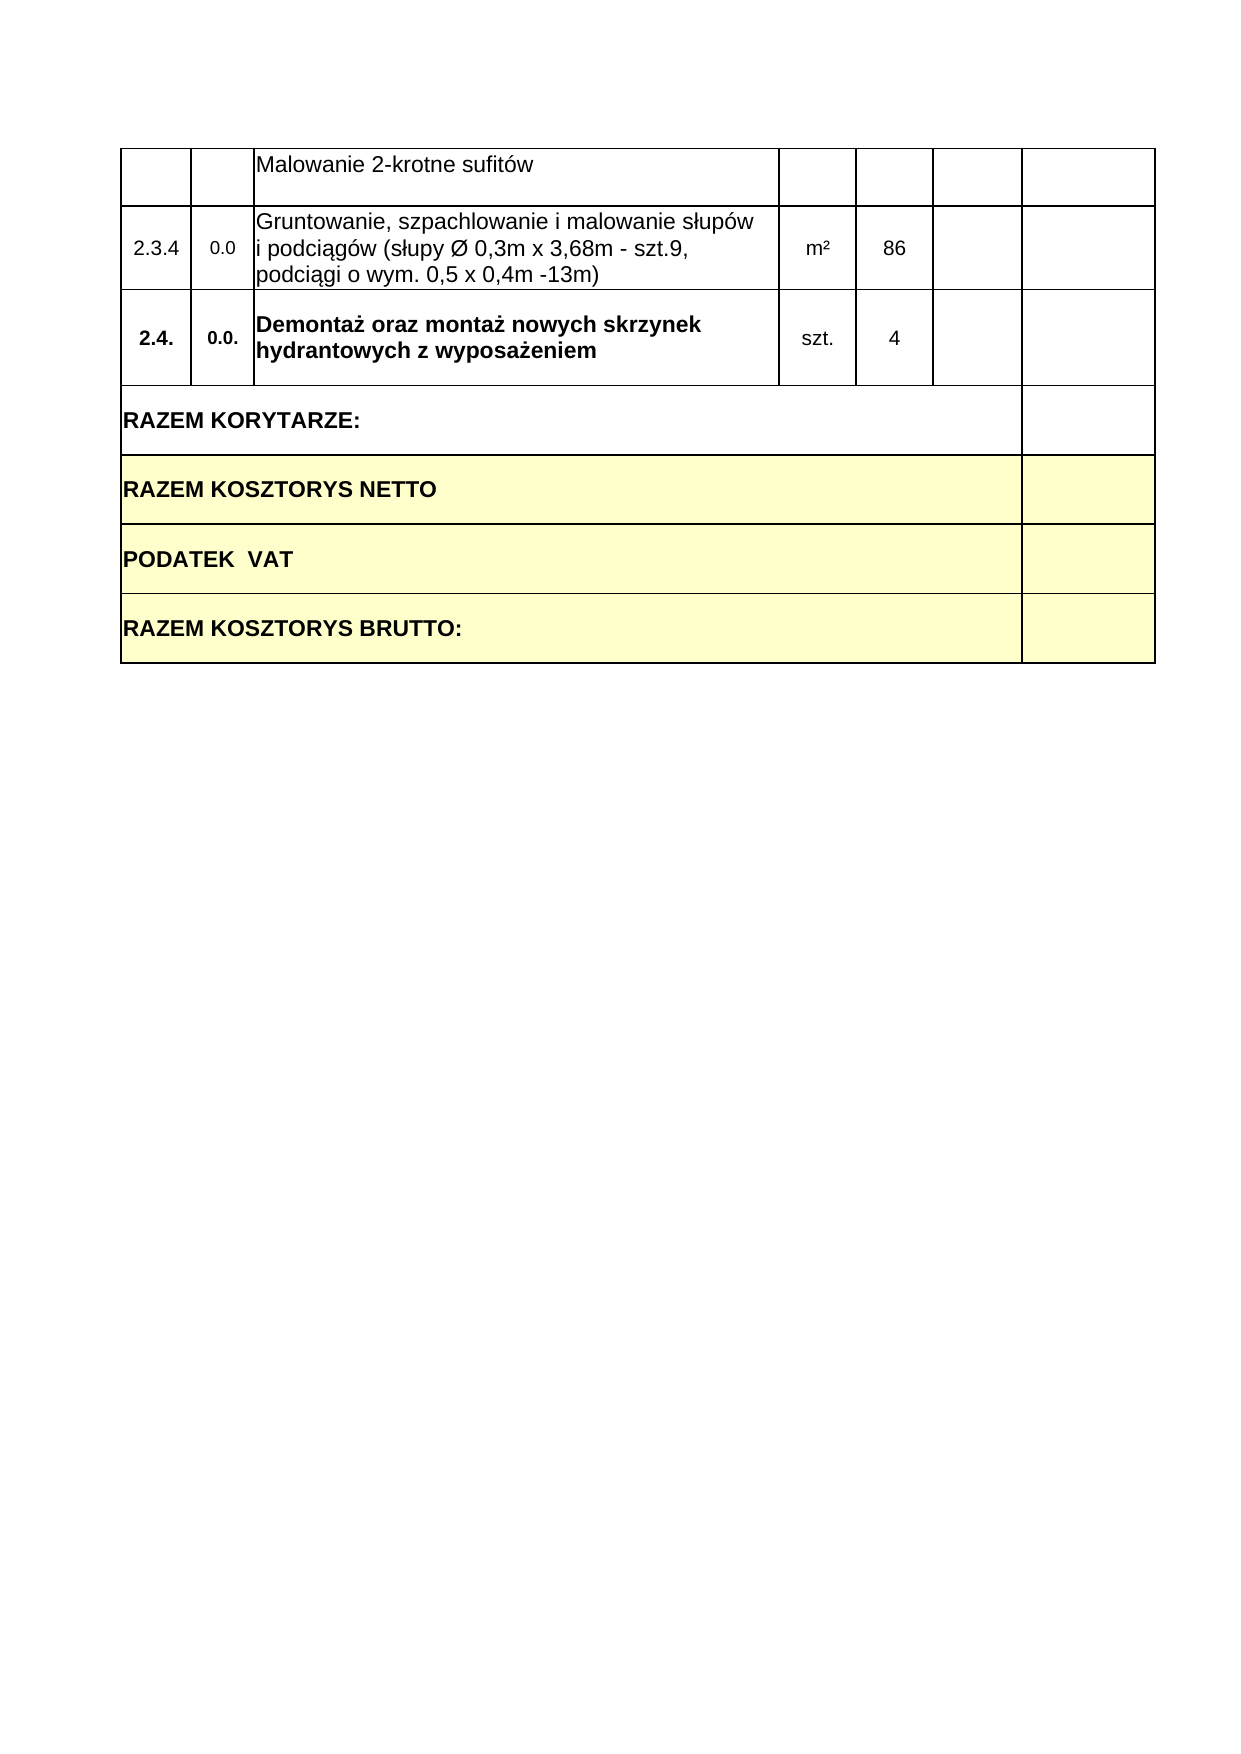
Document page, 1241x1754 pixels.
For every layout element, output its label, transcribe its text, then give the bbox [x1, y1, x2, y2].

table_cell [1023, 386, 1154, 454]
table_cell [1023, 149, 1154, 205]
table_cell [1023, 456, 1154, 523]
table_cell 0.0 [192, 207, 253, 289]
table_cell PODATEK VAT [122, 525, 1021, 593]
table_cell szt. [780, 290, 855, 384]
table_cell 2.4. [122, 290, 190, 384]
table_cell [1156, 523, 1240, 593]
table_cell Gruntowanie, szpachlowanie i malowanie słupów i podciągów (słupy Ø 0,3m x 3,68m - szt.9, podciągi o wym. 0,5 x 0,4m -13m) [255, 207, 778, 289]
table_cell [1156, 205, 1240, 289]
table_cell [1023, 525, 1154, 593]
table_cell [1156, 385, 1240, 454]
table_cell RAZEM KOSZTORYS BRUTTO: [122, 594, 1021, 662]
table_cell [1023, 207, 1154, 289]
table_cell Demontaż oraz montaż nowych skrzynek hydrantowych z wyposażeniem [255, 290, 778, 384]
table_cell [1023, 594, 1154, 662]
table_cell [122, 149, 190, 205]
table_cell 0.0. [192, 290, 253, 384]
table_cell [1023, 290, 1154, 384]
table_cell [1156, 289, 1240, 384]
table_cell Malowanie 2-krotne sufitów [255, 149, 778, 205]
table_cell RAZEM KORYTARZE: [122, 386, 1021, 454]
table_cell [1156, 454, 1240, 523]
table_cell [780, 149, 855, 205]
table_cell [857, 149, 932, 205]
table_cell [192, 149, 253, 205]
table_cell 86 [857, 207, 932, 289]
table_cell [934, 207, 1021, 289]
table_cell RAZEM KOSZTORYS NETTO [122, 456, 1021, 523]
table_cell [934, 149, 1021, 205]
table_cell 4 [857, 290, 932, 384]
table_cell 2.3.4 [122, 207, 190, 289]
table_cell m² [780, 207, 855, 289]
table_cell [934, 290, 1021, 384]
table_cell [1156, 148, 1240, 205]
table_cell [1156, 593, 1240, 662]
